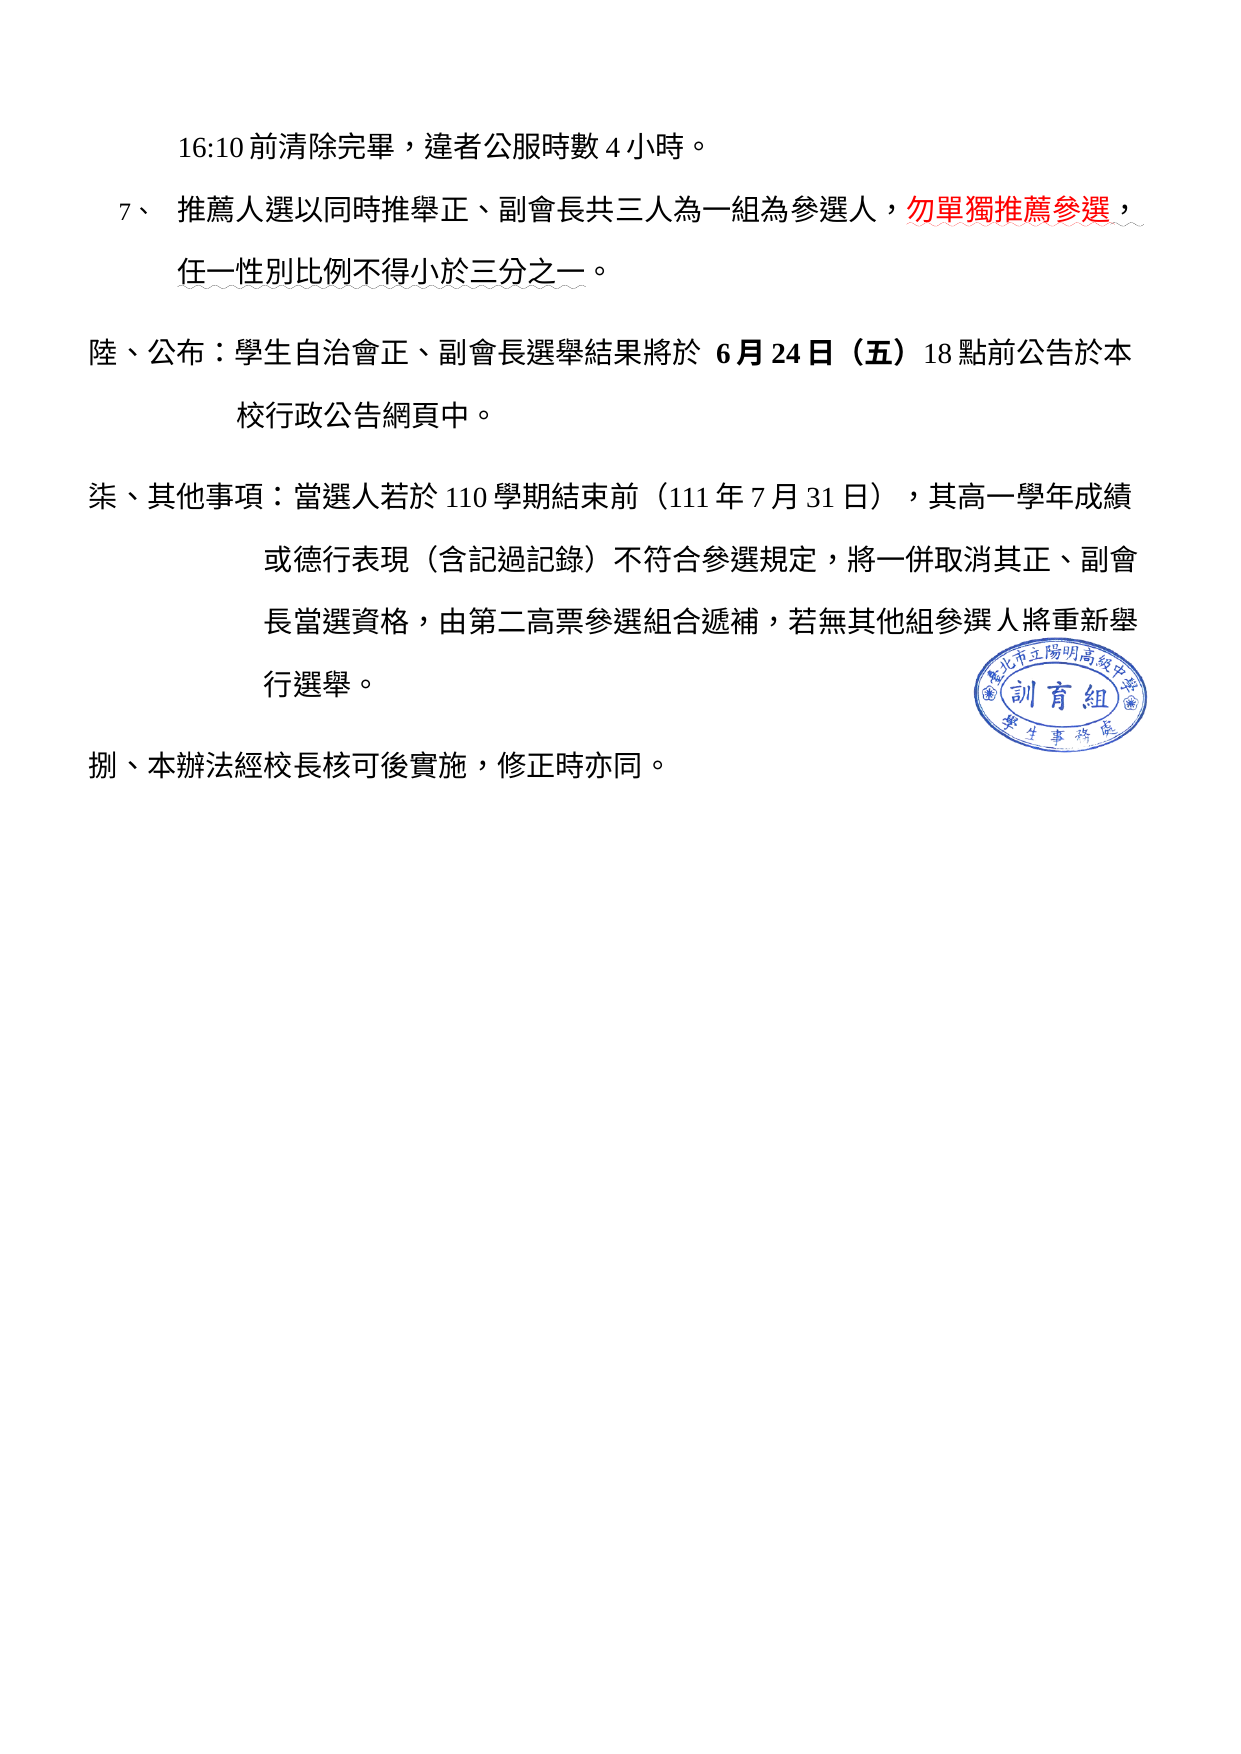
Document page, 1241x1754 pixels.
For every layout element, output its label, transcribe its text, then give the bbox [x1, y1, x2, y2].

list 推薦人選以同時推舉正、副會長共三人為一組為參選人，勿單獨推薦參選，任一性別比例不得小於三分之一。 [118, 166, 1152, 291]
list 16:10前清除完畢，違者公服時數4小時。 [118, 103, 1152, 166]
text 捌、本辦法經校長核可後實施，修正時亦同。 [89, 722, 1152, 784]
text 陸、公布：學生自治會正、副會長選舉結果將於 6月24日（五）18點前公告於本校行政公告網頁中。 [89, 309, 1152, 434]
text 柒、其他事項：當選人若於110學期結束前（111年7月31日），其高一學年成績或德行表現（含記過記錄）不符合參選規定，將一併取消其正、副會長當選資格，由第二高票參選組合遞補，若無其他組參選人將重新舉行選舉。 [89, 453, 1152, 703]
